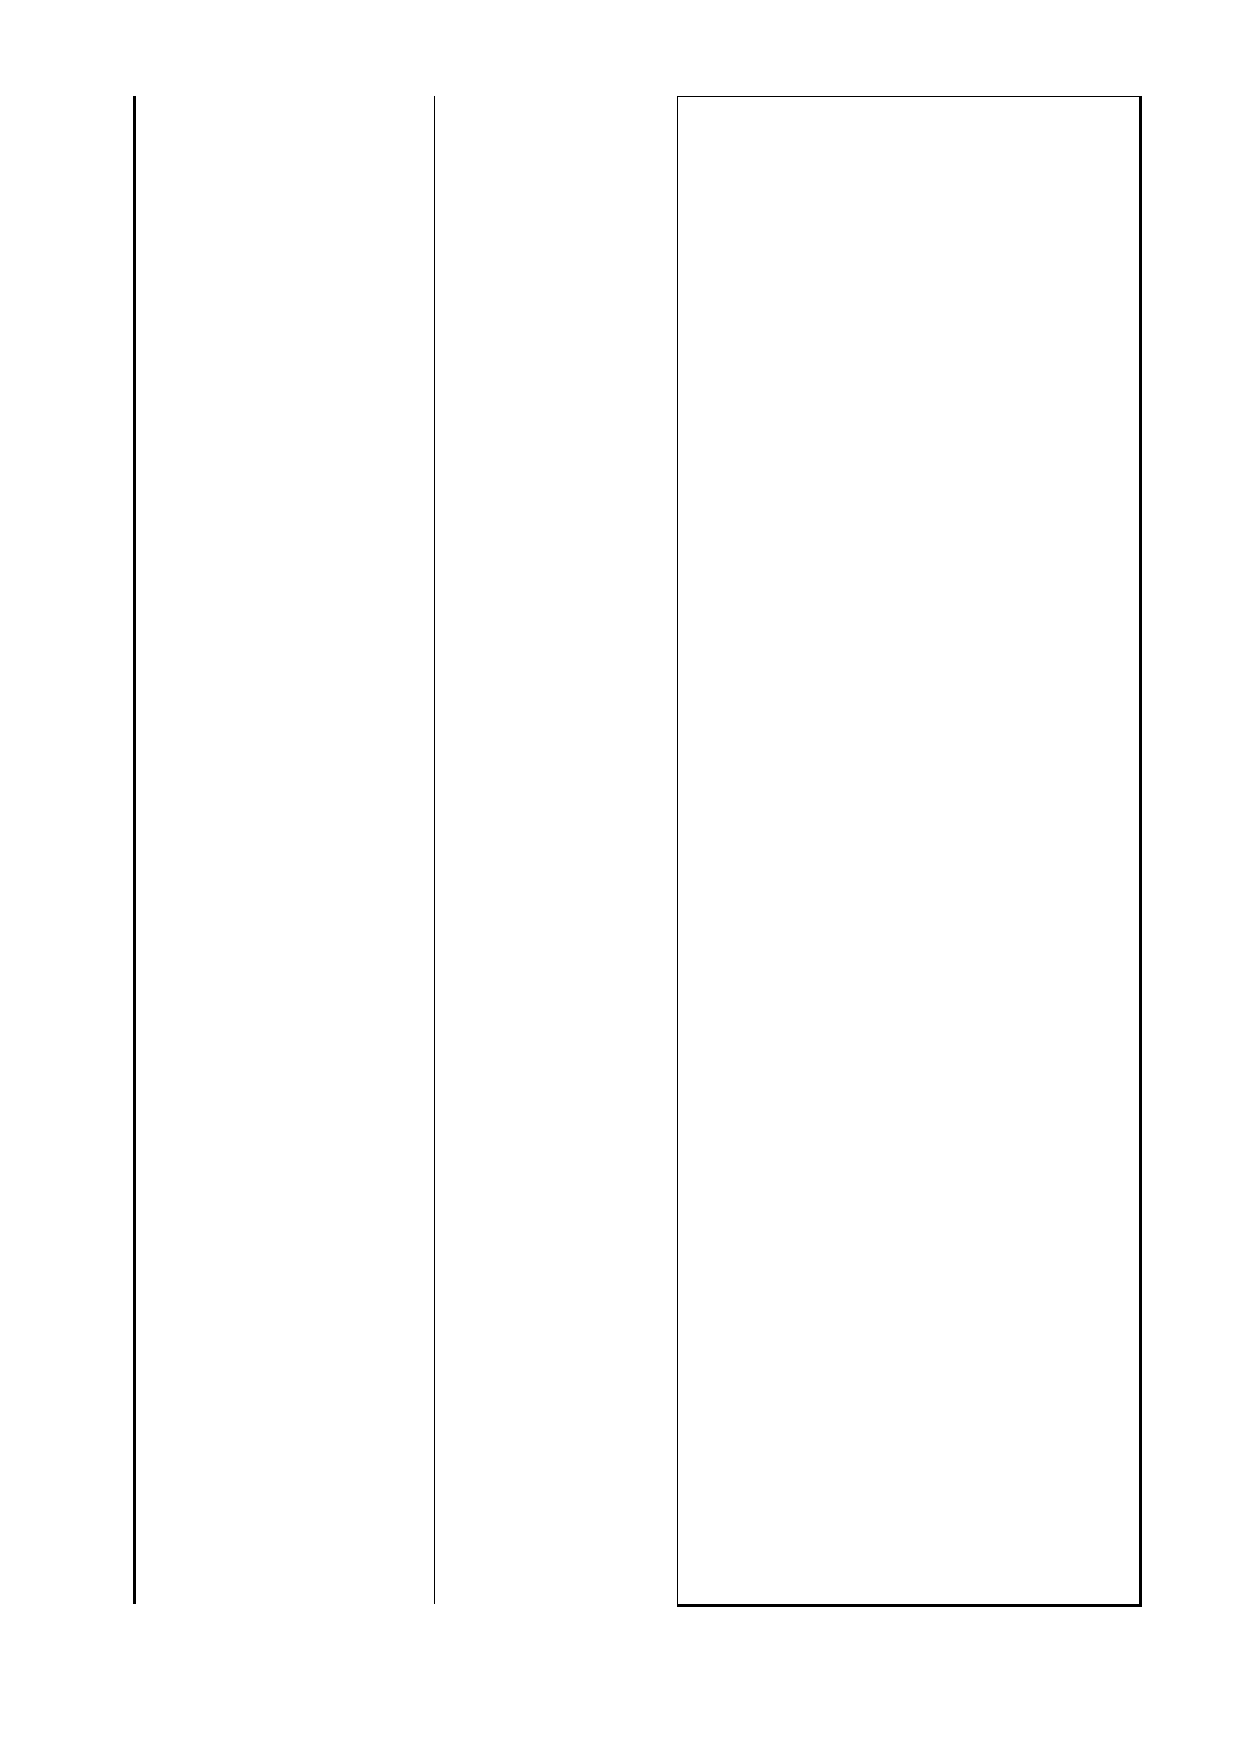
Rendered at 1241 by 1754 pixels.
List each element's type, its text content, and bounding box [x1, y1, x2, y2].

table_cell [435, 488, 677, 604]
table_cell [136, 1104, 434, 1237]
table_cell [136, 1238, 434, 1354]
table_cell [435, 354, 677, 487]
table_cell [435, 604, 677, 737]
table_cell [435, 1488, 677, 1604]
table_cell [435, 1238, 677, 1354]
table_cell [435, 1104, 677, 1237]
table_cell [435, 96, 677, 229]
table_cell [136, 354, 434, 487]
table_cell [435, 738, 677, 854]
table_cell [136, 96, 434, 229]
table_cell [136, 988, 434, 1104]
table_cell [435, 229, 677, 354]
table_cell [435, 1354, 677, 1487]
table_cell [435, 988, 677, 1104]
table_cell [136, 604, 434, 737]
table_cell [136, 1354, 434, 1487]
table_cell 本基金會分攤基金會聯合辦公室職員薪資，係參酌102年度用人費用決算數436千元估算，本年度用人費用預算數較上年度增加，主要係人員晉級之薪資調整所致。 執行秘書、幹事及總務等3人兼職，本年度計72千元。 獎金係依年終獎金1.5個月編列。 [678, 97, 1139, 1604]
table_cell [136, 488, 434, 604]
table_cell [136, 738, 434, 854]
table_cell [136, 854, 434, 987]
table_cell [435, 854, 677, 987]
table_cell [136, 1488, 434, 1604]
table_cell [136, 229, 434, 354]
